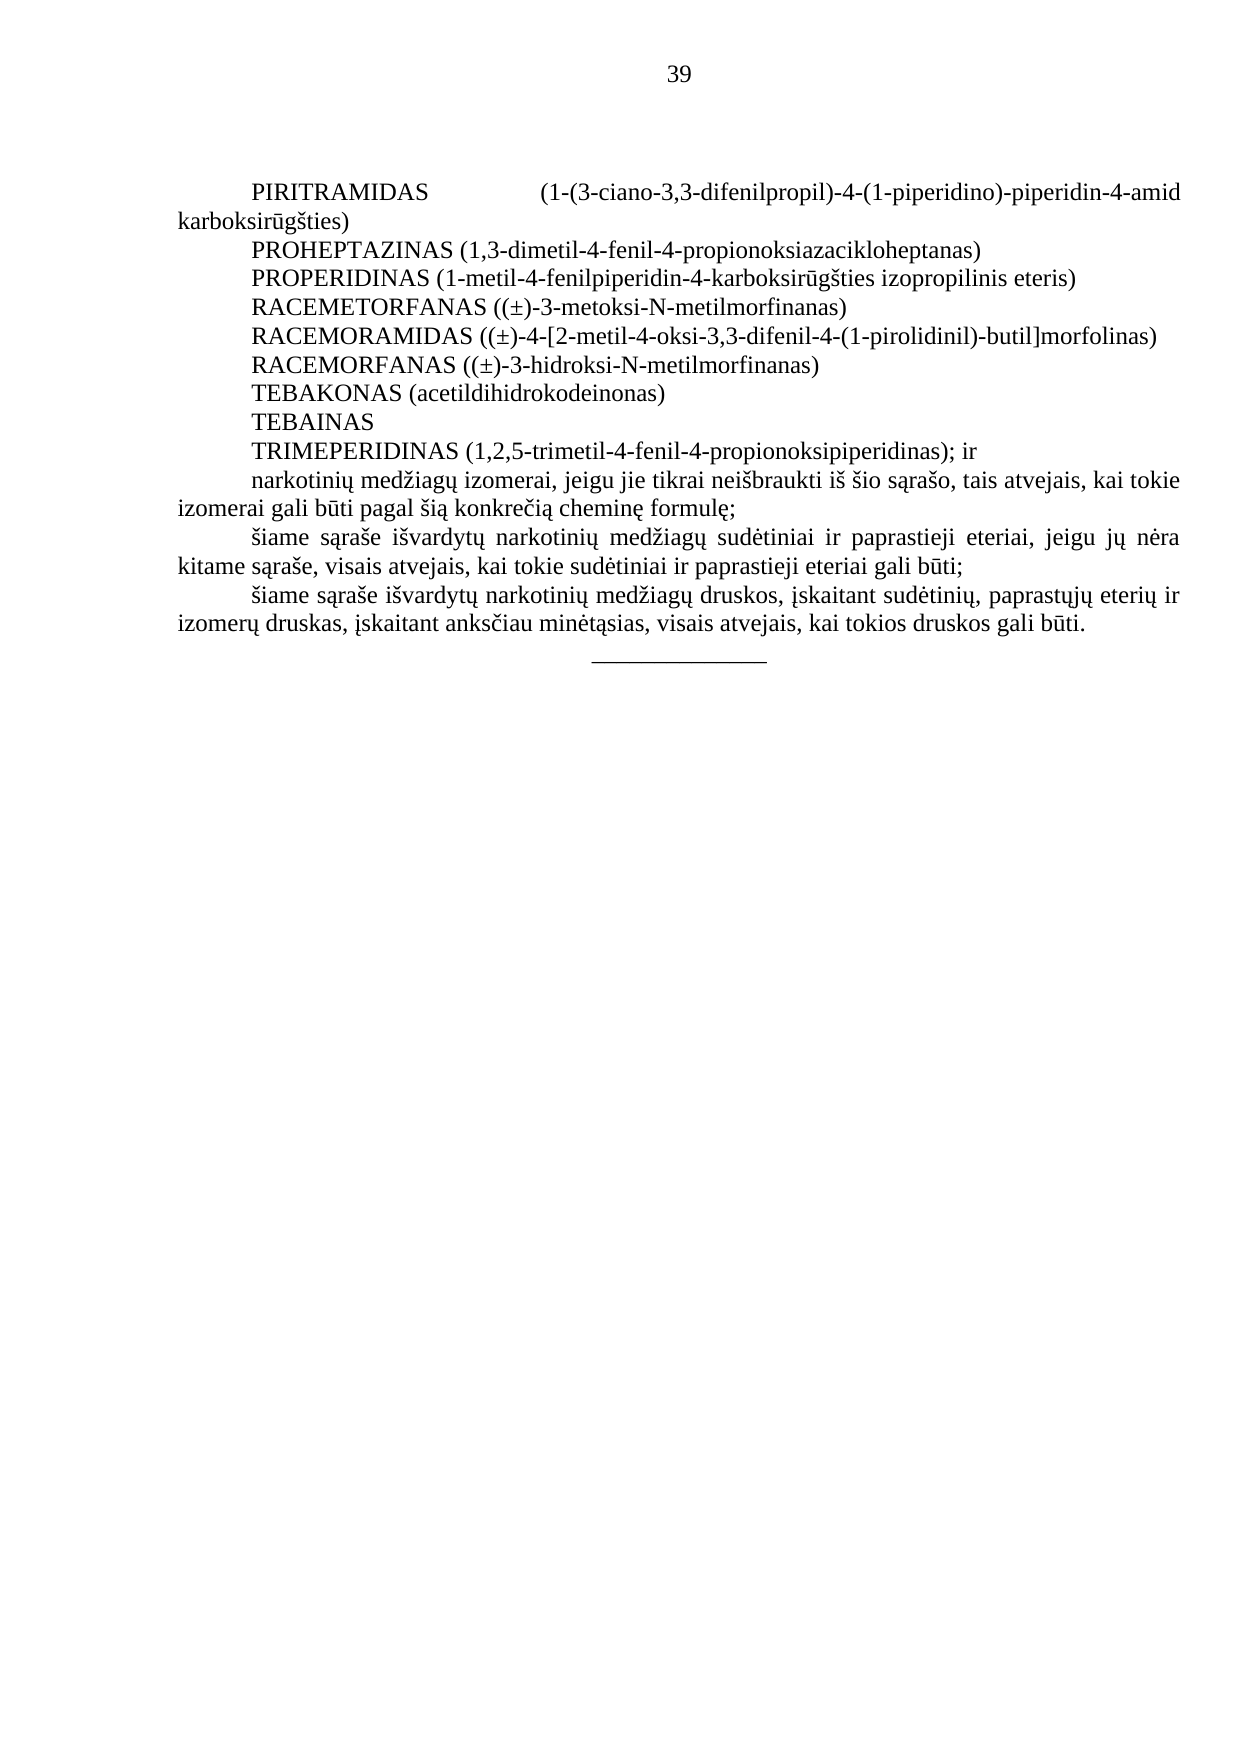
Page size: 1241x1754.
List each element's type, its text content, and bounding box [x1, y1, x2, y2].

text PROPERIDINAS (1-metil-4-fenilpiperidin-4-karboksirūgšties izopropilinis eteris) [177, 263, 1181, 292]
text PROHEPTAZINAS (1,3-dimetil-4-fenil-4-propionoksiazacikloheptanas) [177, 235, 1181, 263]
text RACEMORFANAS ((±)-3-hidroksi-N-metilmorfinanas) [177, 350, 1181, 378]
text TEBAINAS [177, 407, 1181, 436]
text RACEMORAMIDAS ((±)-4-[2-metil-4-oksi-3,3-difenil-4-(1-pirolidinil)-butil]morfolinas) [177, 321, 1181, 350]
text šiame sąraše išvardytų narkotinių medžiagų druskos, įskaitant sudėtinių, paprastųjų eterių ir izomerų druskas, įskaitant anksčiau minėtąsias, visais atvejais, kai tokios druskos gali būti. [177, 580, 1181, 637]
text TEBAKONAS (acetildihidrokodeinonas) [177, 378, 1181, 407]
text šiame sąraše išvardytų narkotinių medžiagų sudėtiniai ir paprastieji eteriai, jeigu jų nėra kitame sąraše, visais atvejais, kai tokie sudėtiniai ir paprastieji eteriai gali būti; [177, 522, 1181, 580]
text ______________ [177, 637, 1181, 666]
text PIRITRAMIDAS (1-(3-ciano-3,3-difenilpropil)-4-(1-piperidino)-piperidin-4-amid karboksirūgšties) [177, 177, 1181, 235]
text narkotinių medžiagų izomerai, jeigu jie tikrai neišbraukti iš šio sąrašo, tais atvejais, kai tokie izomerai gali būti pagal šią konkrečią cheminę formulę; [177, 465, 1181, 522]
text RACEMETORFANAS ((±)-3-metoksi-N-metilmorfinanas) [177, 292, 1181, 321]
text TRIMEPERIDINAS (1,2,5-trimetil-4-fenil-4-propionoksipiperidinas); ir [177, 436, 1181, 465]
